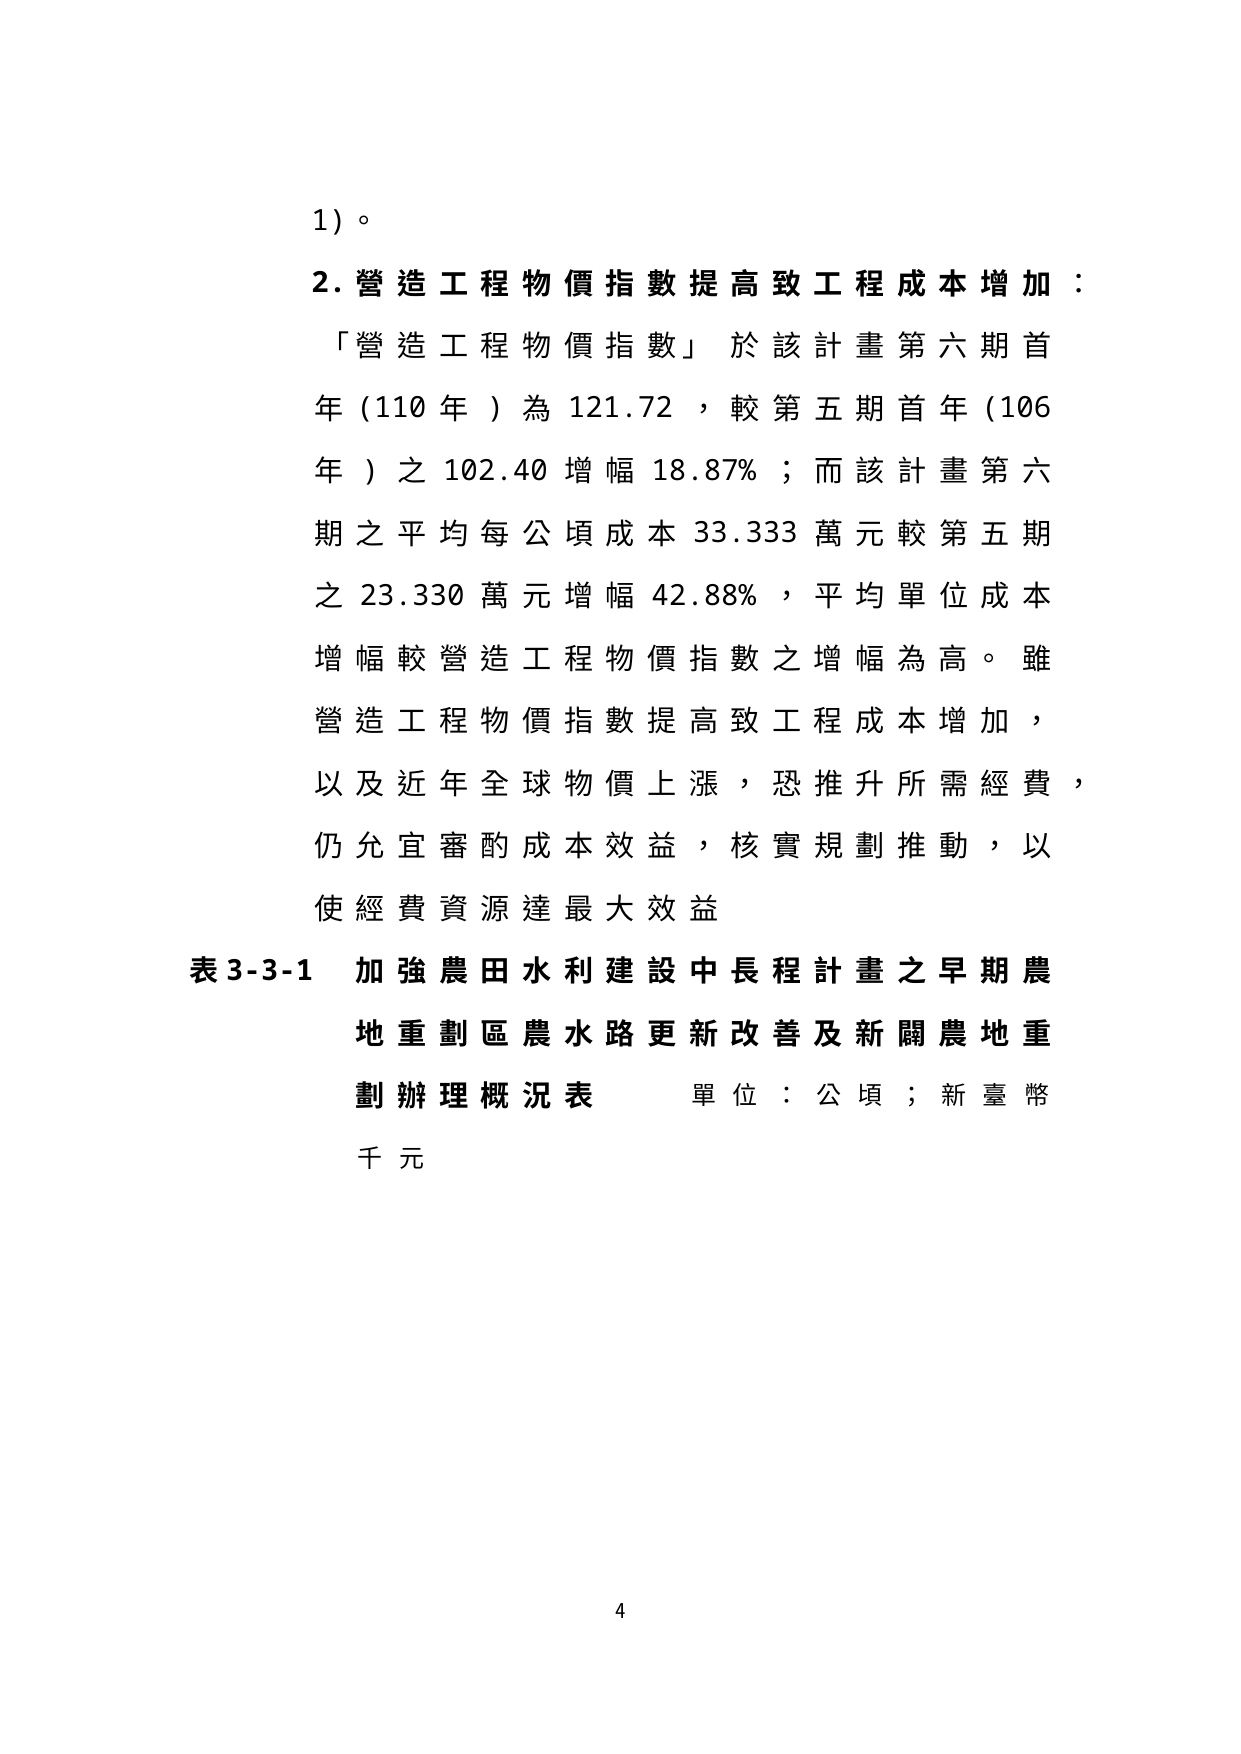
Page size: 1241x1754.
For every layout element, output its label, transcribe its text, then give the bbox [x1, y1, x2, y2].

text 2.營造工程物價指數提高致工程成本增加：「營造工程物價指數」於該計畫第六期首年(110年)為121.72，較第五期首年(106年)之102.40增幅18.87%；而該計畫第六期之平均每公頃成本33.333萬元較第五期之23.330萬元增幅42.88%，平均單位成本增幅較營造工程物價指數之增幅為高。雖營造工程物價指數提高致工程成本增加，以及近年全球物價上漲，恐推升所需經費，仍允宜審酌成本效益，核實規劃推動，以使經費資源達最大效益 [271, 240, 1058, 927]
text 表3-3-1 加強農田水利建設中長程計畫之早期農地重劃區農水路更新改善及新闢農地重劃辦理概況表 單位：公頃；新臺幣千元 [183, 927, 1058, 1177]
text 1.第六期更新改善面積縮小，惟經費增加：加強農田水利建設計畫第六期之「早期農地重劃區農水路更新改善及新闢農地重劃」之工作績效衡量指標，係「早期農地重劃區農水路更新改善及農地重劃面積」每年1,050公頃(4年總計4,200公頃)、減少輸漏水損失每年294萬噸(4年總計1,176萬噸)。比較該中長程計畫前5期(90至109年度)執行結果，重劃改善面積從1萬5,808公頃減少至4,525公頃，經費由31.23億元降至10.56億元。第六期預計改善4,200公頃，較第五期4,525公頃減少7.18%，然而預計總經費14億元較第五期10.56億元增加32.58%，更新改善面積減少，惟總經費卻增加(詳表3-3-1)。 [271, 177, 1058, 240]
